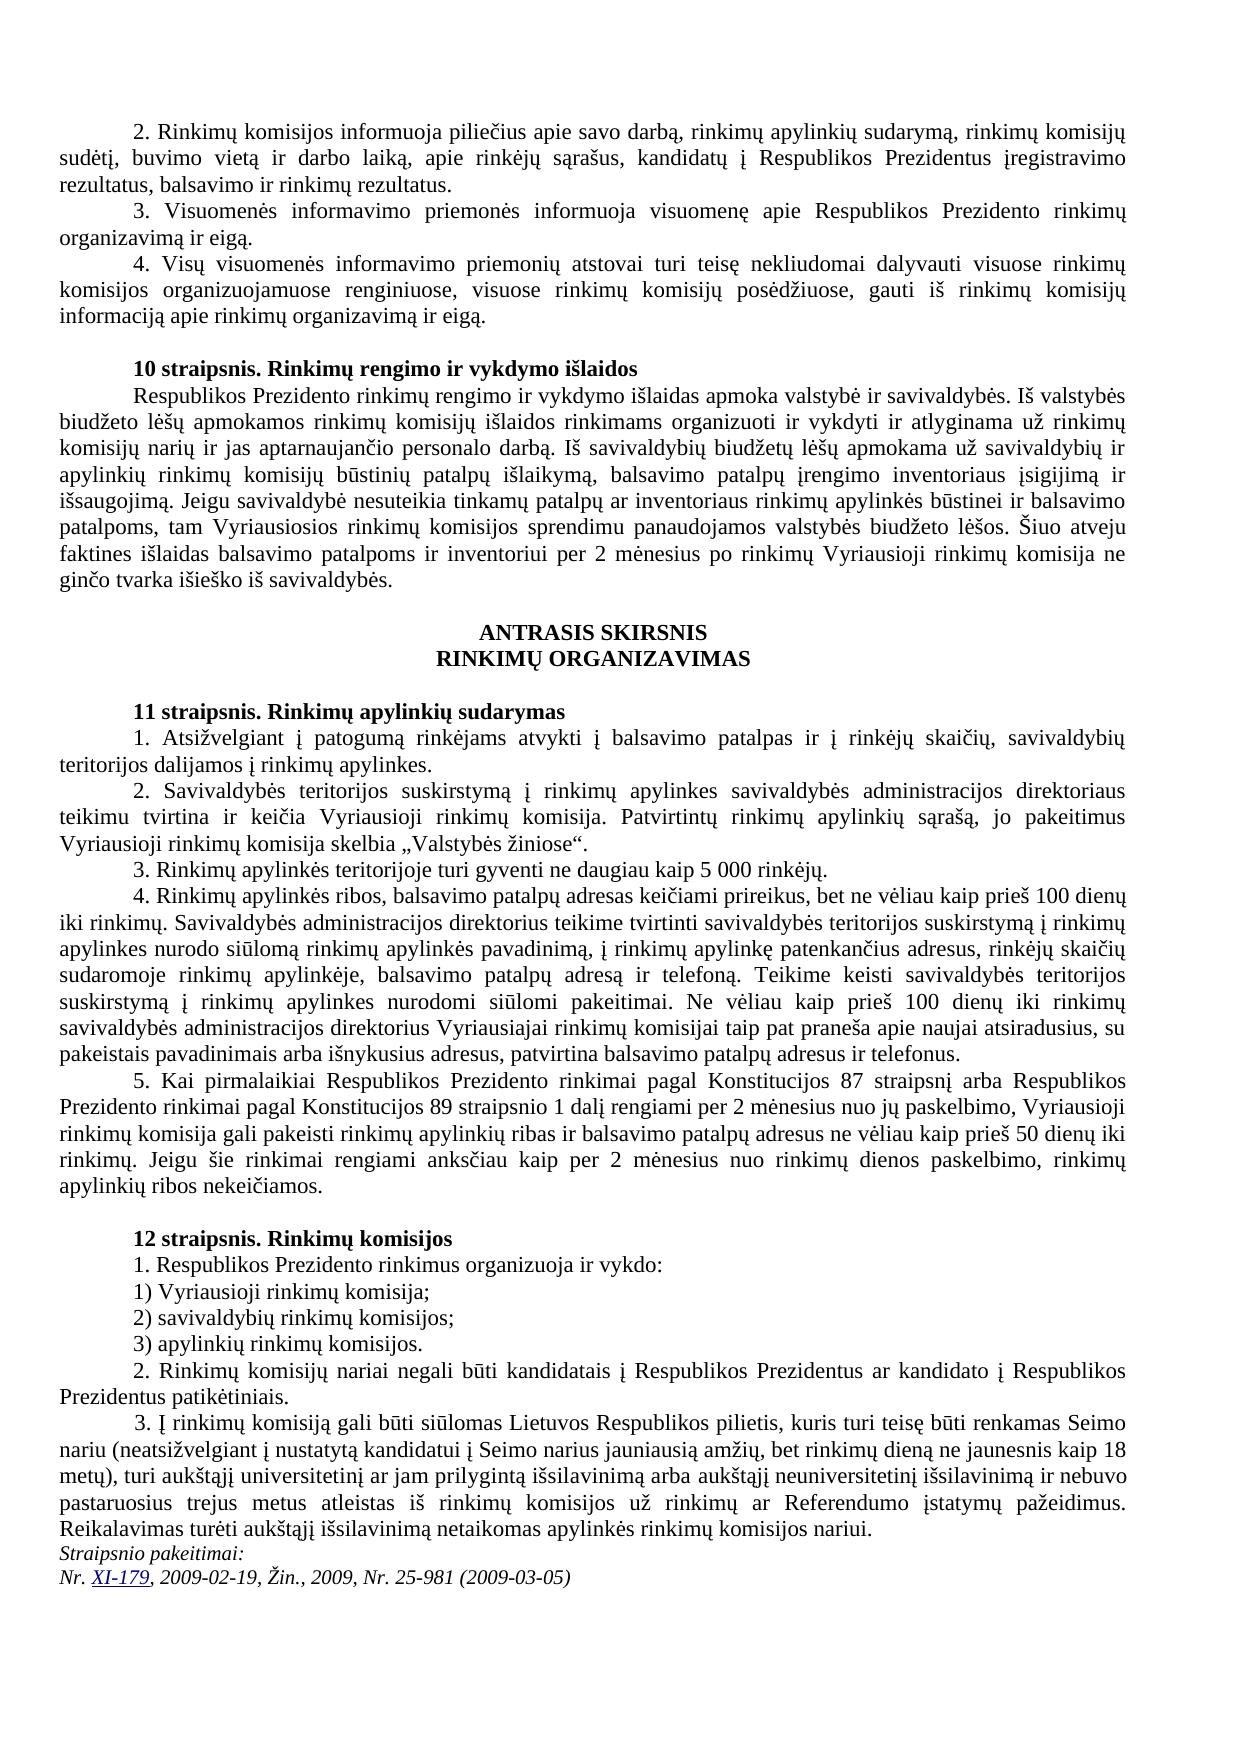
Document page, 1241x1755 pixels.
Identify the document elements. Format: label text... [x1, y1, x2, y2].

text 4. Rinkimų apylinkės ribos, balsavimo patalpų adresas keičiami prireikus, bet ne vėliau kaip prieš 100 dienų iki rinkimų. Savivaldybės administracijos direktorius teikime tvirtinti savivaldybės teritorijos suskirstymą į rinkimų apylinkes nurodo siūlomą rinkimų apylinkės pavadinimą, į rinkimų apylinkę patenkančius adresus, rinkėjų skaičių sudaromoje rinkimų apylinkėje, balsavimo patalpų adresą ir telefoną. Teikime keisti savivaldybės teritorijos suskirstymą į rinkimų apylinkes nurodomi siūlomi pakeitimai. Ne vėliau kaip prieš 100 dienų iki rinkimų savivaldybės administracijos direktorius Vyriausiajai rinkimų komisijai taip pat praneša apie naujai atsiradusius, su pakeistais pavadinimais arba išnykusius adresus, patvirtina balsavimo patalpų adresus ir telefonus. [59, 882, 1127, 1067]
text 2. Rinkimų komisijos informuoja piliečius apie savo darbą, rinkimų apylinkių sudarymą, rinkimų komisijų sudėtį, buvimo vietą ir darbo laiką, apie rinkėjų sąrašus, kandidatų į Respublikos Prezidentus įregistravimo rezultatus, balsavimo ir rinkimų rezultatus. [59, 118, 1127, 197]
text 2. Rinkimų komisijų nariai negali būti kandidatais į Respublikos Prezidentus ar kandidato į Respublikos Prezidentus patikėtiniais. [59, 1357, 1127, 1409]
text 12 straipsnis. Rinkimų komisijos [59, 1225, 1127, 1251]
text 1) Vyriausioji rinkimų komisija; [59, 1278, 1127, 1304]
text 2. Savivaldybės teritorijos suskirstymą į rinkimų apylinkes savivaldybės administracijos direktoriaus teikimu tvirtina ir keičia Vyriausioji rinkimų komisija. Patvirtintų rinkimų apylinkių sąrašą, jo pakeitimus Vyriausioji rinkimų komisija skelbia „Valstybės žiniose“. [59, 777, 1127, 856]
text Nr. XI-179, 2009-02-19, Žin., 2009, Nr. 25-981 (2009-03-05) [59, 1565, 1122, 1589]
text 1. Atsižvelgiant į patogumą rinkėjams atvykti į balsavimo patalpas ir į rinkėjų skaičių, savivaldybių teritorijos dalijamos į rinkimų apylinkes. [59, 724, 1127, 777]
text 1. Respublikos Prezidento rinkimus organizuoja ir vykdo: [59, 1251, 1127, 1278]
subtitle Antrasis skirsnis [59, 619, 1127, 645]
text 4. Visų visuomenės informavimo priemonių atstovai turi teisę nekliudomai dalyvauti visuose rinkimų komisijos organizuojamuose renginiuose, visuose rinkimų komisijų posėdžiuose, gauti iš rinkimų komisijų informaciją apie rinkimų organizavimą ir eigą. [59, 250, 1127, 329]
text Respublikos Prezidento rinkimų rengimo ir vykdymo išlaidas apmoka valstybė ir savivaldybės. Iš valstybės biudžeto lėšų apmokamos rinkimų komisijų išlaidos rinkimams organizuoti ir vykdyti ir atlyginama už rinkimų komisijų narių ir jas aptarnaujančio personalo darbą. Iš savivaldybių biudžetų lėšų apmokama už savivaldybių ir apylinkių rinkimų komisijų būstinių patalpų išlaikymą, balsavimo patalpų įrengimo inventoriaus įsigijimą ir išsaugojimą. Jeigu savivaldybė nesuteikia tinkamų patalpų ar inventoriaus rinkimų apylinkės būstinei ir balsavimo patalpoms, tam Vyriausiosios rinkimų komisijos sprendimu panaudojamos valstybės biudžeto lėšos. Šiuo atveju faktines išlaidas balsavimo patalpoms ir inventoriui per 2 mėnesius po rinkimų Vyriausioji rinkimų komisija ne ginčo tvarka išieško iš savivaldybės. [59, 382, 1127, 592]
text 3. Rinkimų apylinkės teritorijoje turi gyventi ne daugiau kaip 5 000 rinkėjų. [59, 856, 1127, 882]
text 10 straipsnis. Rinkimų rengimo ir vykdymo išlaidos [59, 355, 1127, 382]
text 3. Visuomenės informavimo priemonės informuoja visuomenę apie Respublikos Prezidento rinkimų organizavimą ir eigą. [59, 197, 1127, 250]
text 3. Į rinkimų komisiją gali būti siūlomas Lietuvos Respublikos pilietis, kuris turi teisę būti renkamas Seimo nariu (neatsižvelgiant į nustatytą kandidatui į Seimo narius jauniausią amžių, bet rinkimų dieną ne jaunesnis kaip 18 metų), turi aukštąjį universitetinį ar jam prilygintą išsilavinimą arba aukštąjį neuniversitetinį išsilavinimą ir nebuvo pastaruosius trejus metus atleistas iš rinkimų komisijos už rinkimų ar Referendumo įstatymų pažeidimus. Reikalavimas turėti aukštąjį išsilavinimą netaikomas apylinkės rinkimų komisijos nariui. [59, 1409, 1127, 1541]
text 3) apylinkių rinkimų komisijos. [59, 1330, 1127, 1357]
text Straipsnio pakeitimai: [59, 1541, 1127, 1565]
text 2) savivaldybių rinkimų komisijos; [59, 1304, 1127, 1330]
text 5. Kai pirmalaikiai Respublikos Prezidento rinkimai pagal Konstitucijos 87 straipsnį arba Respublikos Prezidento rinkimai pagal Konstitucijos 89 straipsnio 1 dalį rengiami per 2 mėnesius nuo jų paskelbimo, Vyriausioji rinkimų komisija gali pakeisti rinkimų apylinkių ribas ir balsavimo patalpų adresus ne vėliau kaip prieš 50 dienų iki rinkimų. Jeigu šie rinkimai rengiami anksčiau kaip per 2 mėnesius nuo rinkimų dienos paskelbimo, rinkimų apylinkių ribos nekeičiamos. [59, 1067, 1127, 1199]
text 11 straipsnis. Rinkimų apylinkių sudarymas [59, 698, 1127, 724]
subtitle RINKIMŲ ORGANIZAVIMAS [59, 645, 1127, 672]
